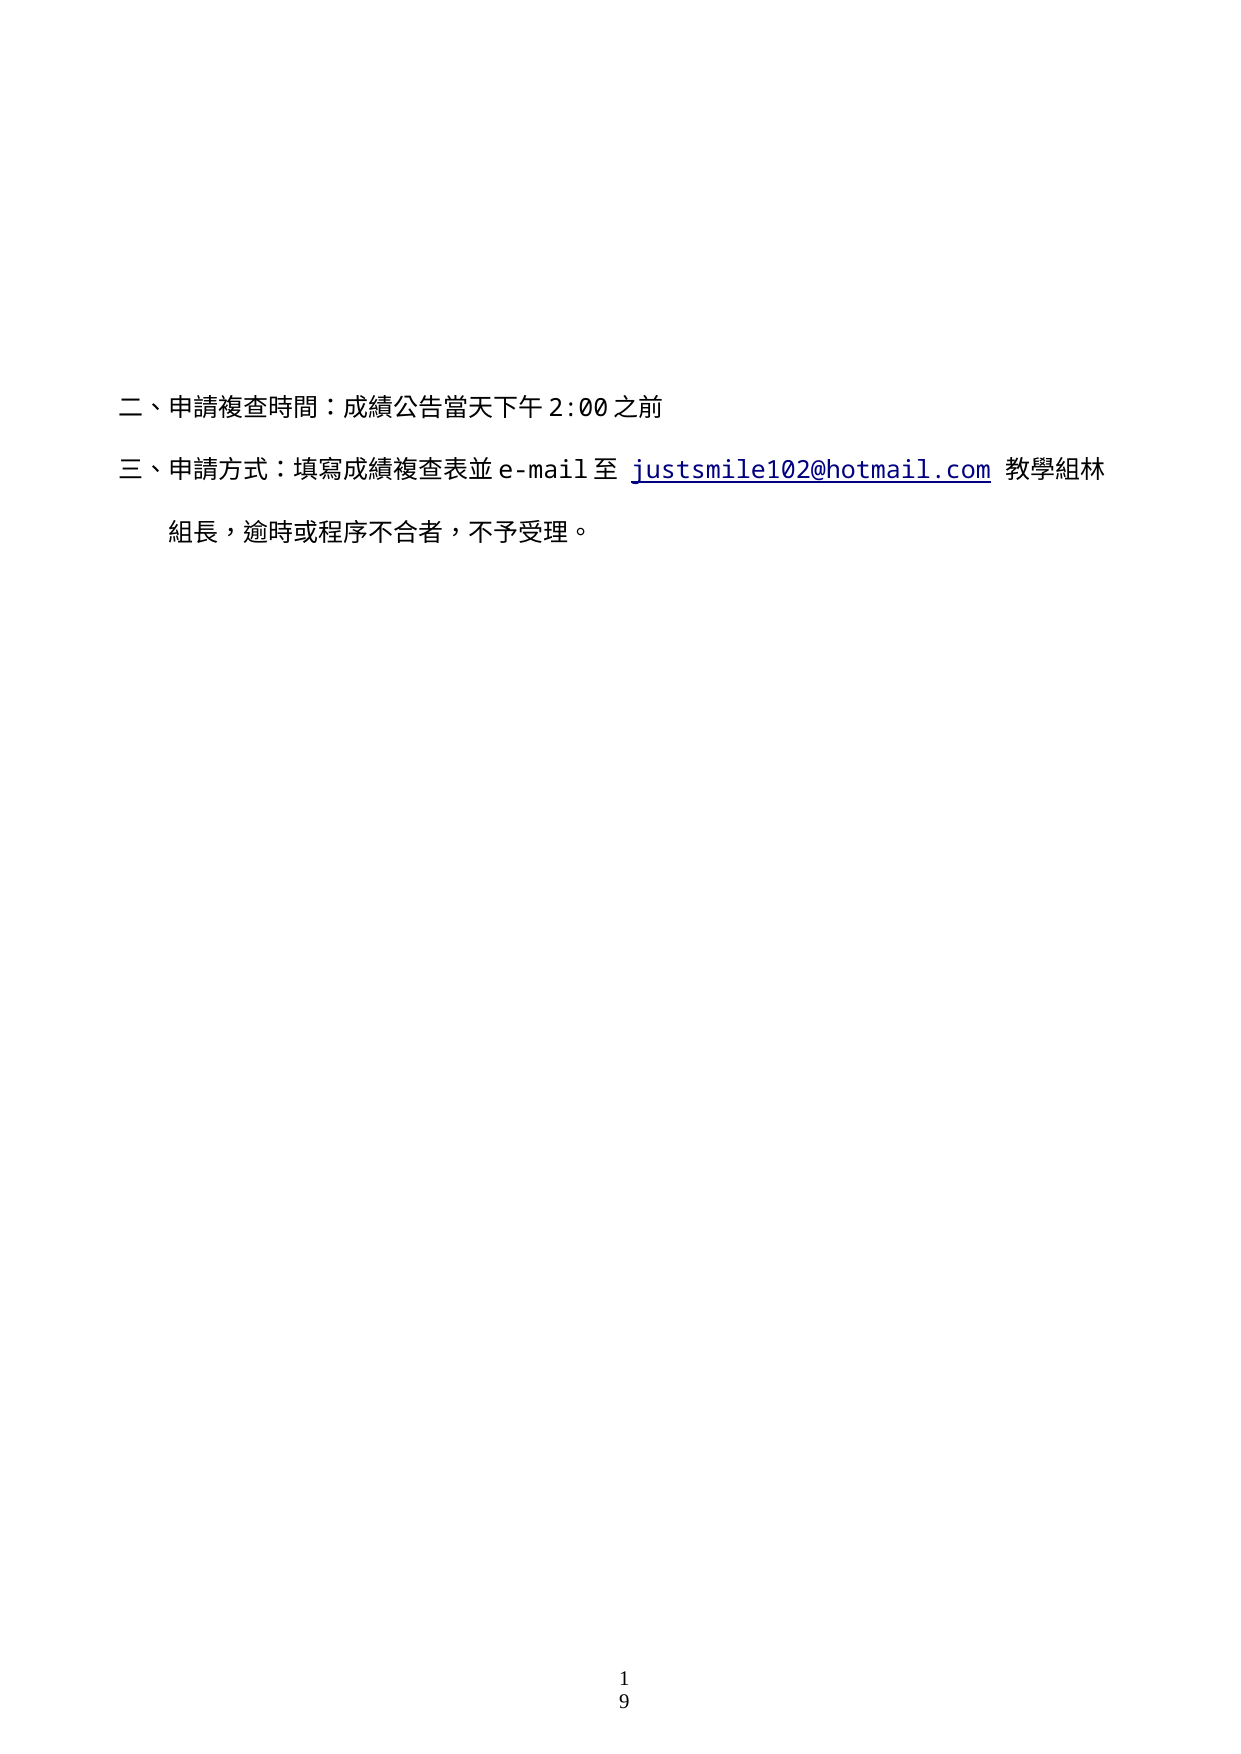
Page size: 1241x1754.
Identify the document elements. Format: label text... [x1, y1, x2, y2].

text 二、申請複查時間：成績公告當天下午2:00之前 [118, 364, 1122, 426]
text 三、申請方式：填寫成績複查表並e-mail至 justsmile102@hotmail.com 教學組林組長，逾時或程序不合者，不予受理。 [118, 426, 1122, 551]
